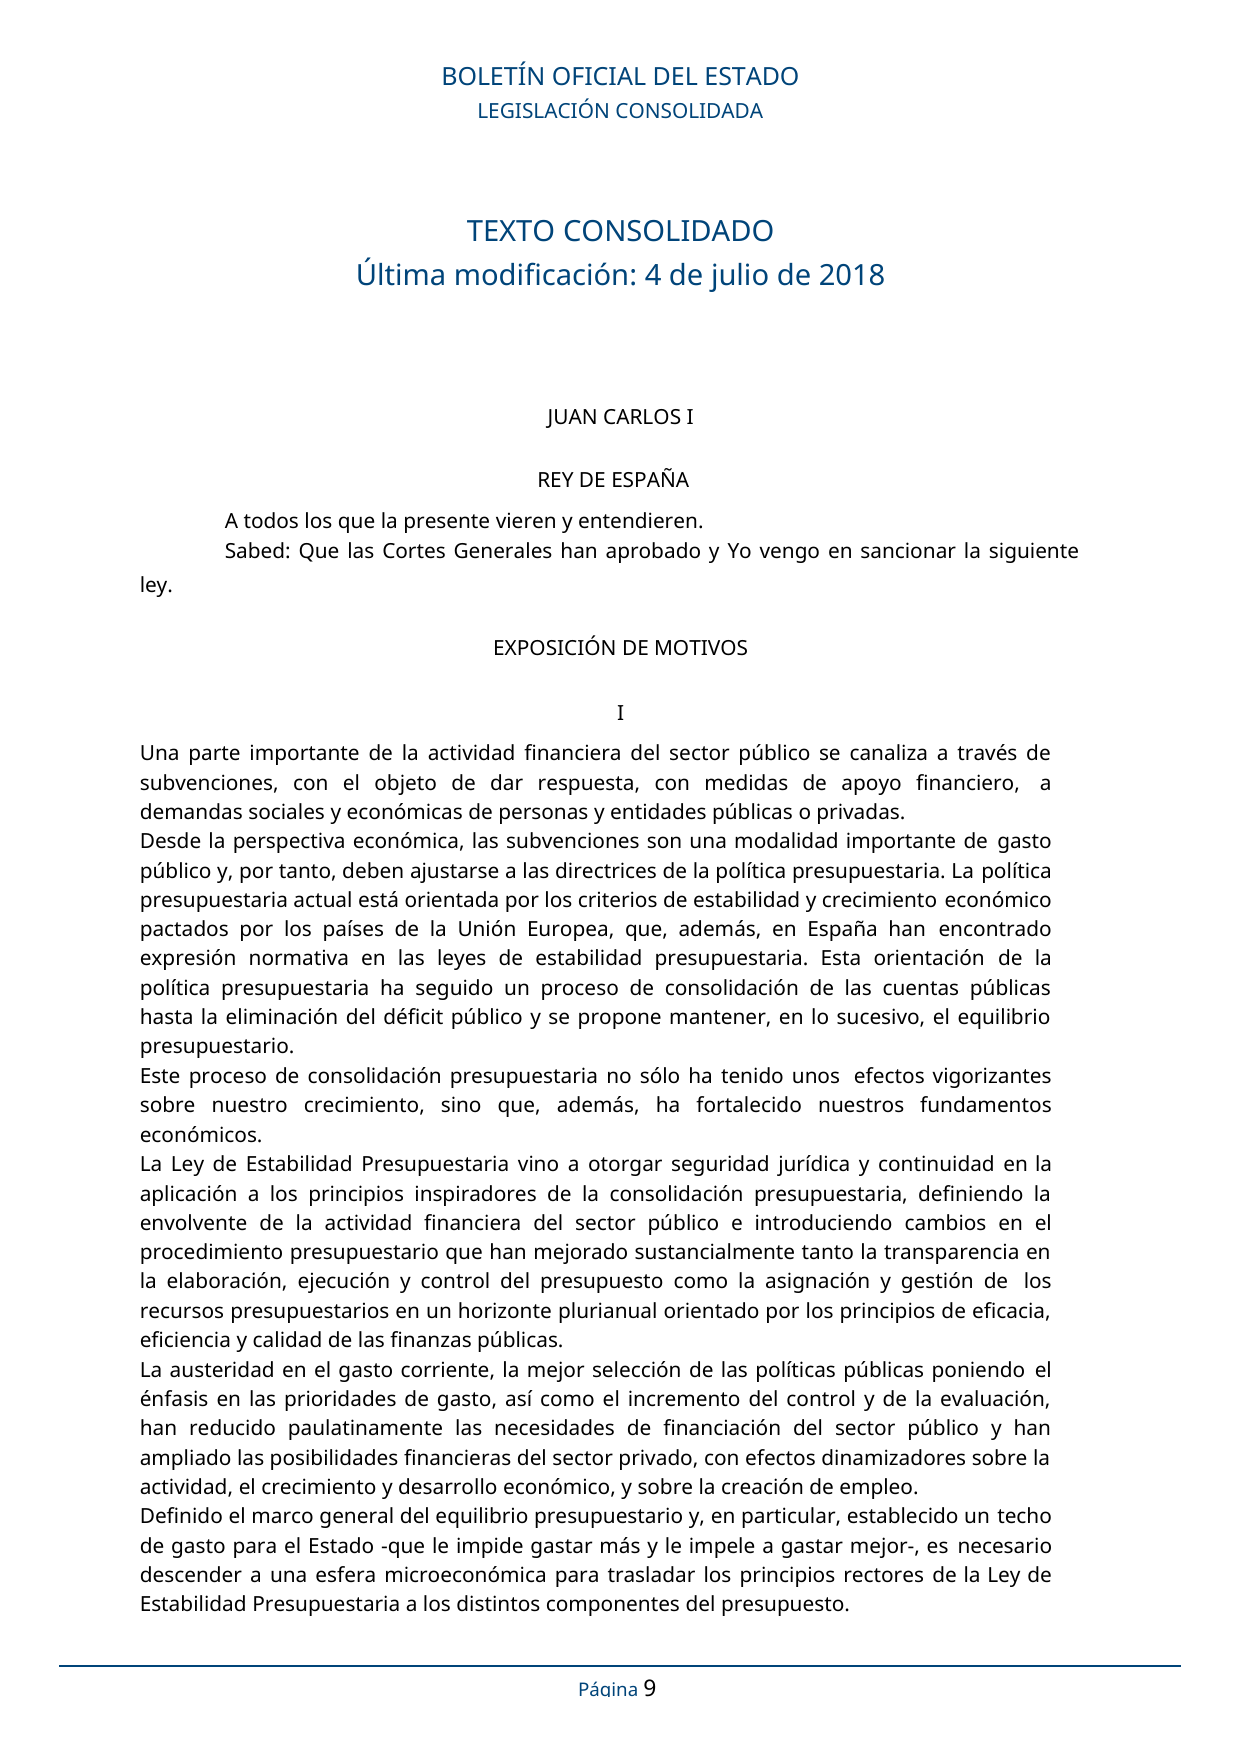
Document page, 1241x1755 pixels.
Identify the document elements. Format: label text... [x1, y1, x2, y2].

text La austeridad en el gasto corriente, la mejor selección de las políticas públicas poniendo el énfasis en las prioridades de gasto, así como el incremento del control y de la evaluación, han reducido paulatinamente las necesidades de financiación del sector público y han ampliado las posibilidades financieras del sector privado, con efectos dinamizadores sobre la actividad, el crecimiento y desarrollo económico, y sobre la creación de empleo. [139, 1355, 1052, 1500]
text A todos los que la presente vieren y entendieren. [224, 507, 1184, 535]
text JUAN CARLOS I [395, 402, 846, 431]
text Sabed: Que las Cortes Generales han aprobado y Yo vengo en sancionar la siguiente [224, 536, 1184, 564]
subtitle Última modificación: 4 de julio de 2018 [275, 254, 966, 294]
text TEXTO CONSOLIDADO [395, 210, 846, 250]
text Definido el marco general del equilibrio presupuestario y, en particular, establecido un techo de gasto para el Estado -que le impide gastar más y le impele a gastar mejor-, es necesario descender a una esfera microeconómica para trasladar los principios rectores de la Ley de Estabilidad Presupuestaria a los distintos componentes del presupuesto. [139, 1502, 1052, 1618]
text I [139, 698, 1101, 726]
text La Ley de Estabilidad Presupuestaria vino a otorgar seguridad jurídica y continuidad en la aplicación a los principios inspiradores de la consolidación presupuestaria, definiendo la envolvente de la actividad financiera del sector público e introduciendo cambios en el procedimiento presupuestario que han mejorado sustancialmente tanto la transparencia en la elaboración, ejecución y control del presupuesto como la asignación y gestión de los recursos presupuestarios en un horizonte plurianual orientado por los principios de eficacia, eficiencia y calidad de las finanzas públicas. [139, 1149, 1052, 1353]
text ley. [139, 570, 221, 598]
text REY DE ESPAÑA [537, 465, 1184, 494]
text Este proceso de consolidación presupuestaria no sólo ha tenido unos efectos vigorizantes sobre nuestro crecimiento, sino que, además, ha fortalecido nuestros fundamentos económicos. [139, 1061, 1052, 1148]
text Una parte importante de la actividad financiera del sector público se canaliza a través de subvenciones, con el objeto de dar respuesta, con medidas de apoyo financiero, a demandas sociales y económicas de personas y entidades públicas o privadas. [139, 738, 1052, 825]
text EXPOSICIÓN DE MOTIVOS [395, 633, 846, 662]
text Desde la perspectiva económica, las subvenciones son una modalidad importante de gasto público y, por tanto, deben ajustarse a las directrices de la política presupuestaria. La política presupuestaria actual está orientada por los criterios de estabilidad y crecimiento económico pactados por los países de la Unión Europea, que, además, en España han encontrado expresión normativa en las leyes de estabilidad presupuestaria. Esta orientación de la política presupuestaria ha seguido un proceso de consolidación de las cuentas públicas hasta la eliminación del déficit público y se propone mantener, en lo sucesivo, el equilibrio presupuestario. [139, 826, 1052, 1060]
